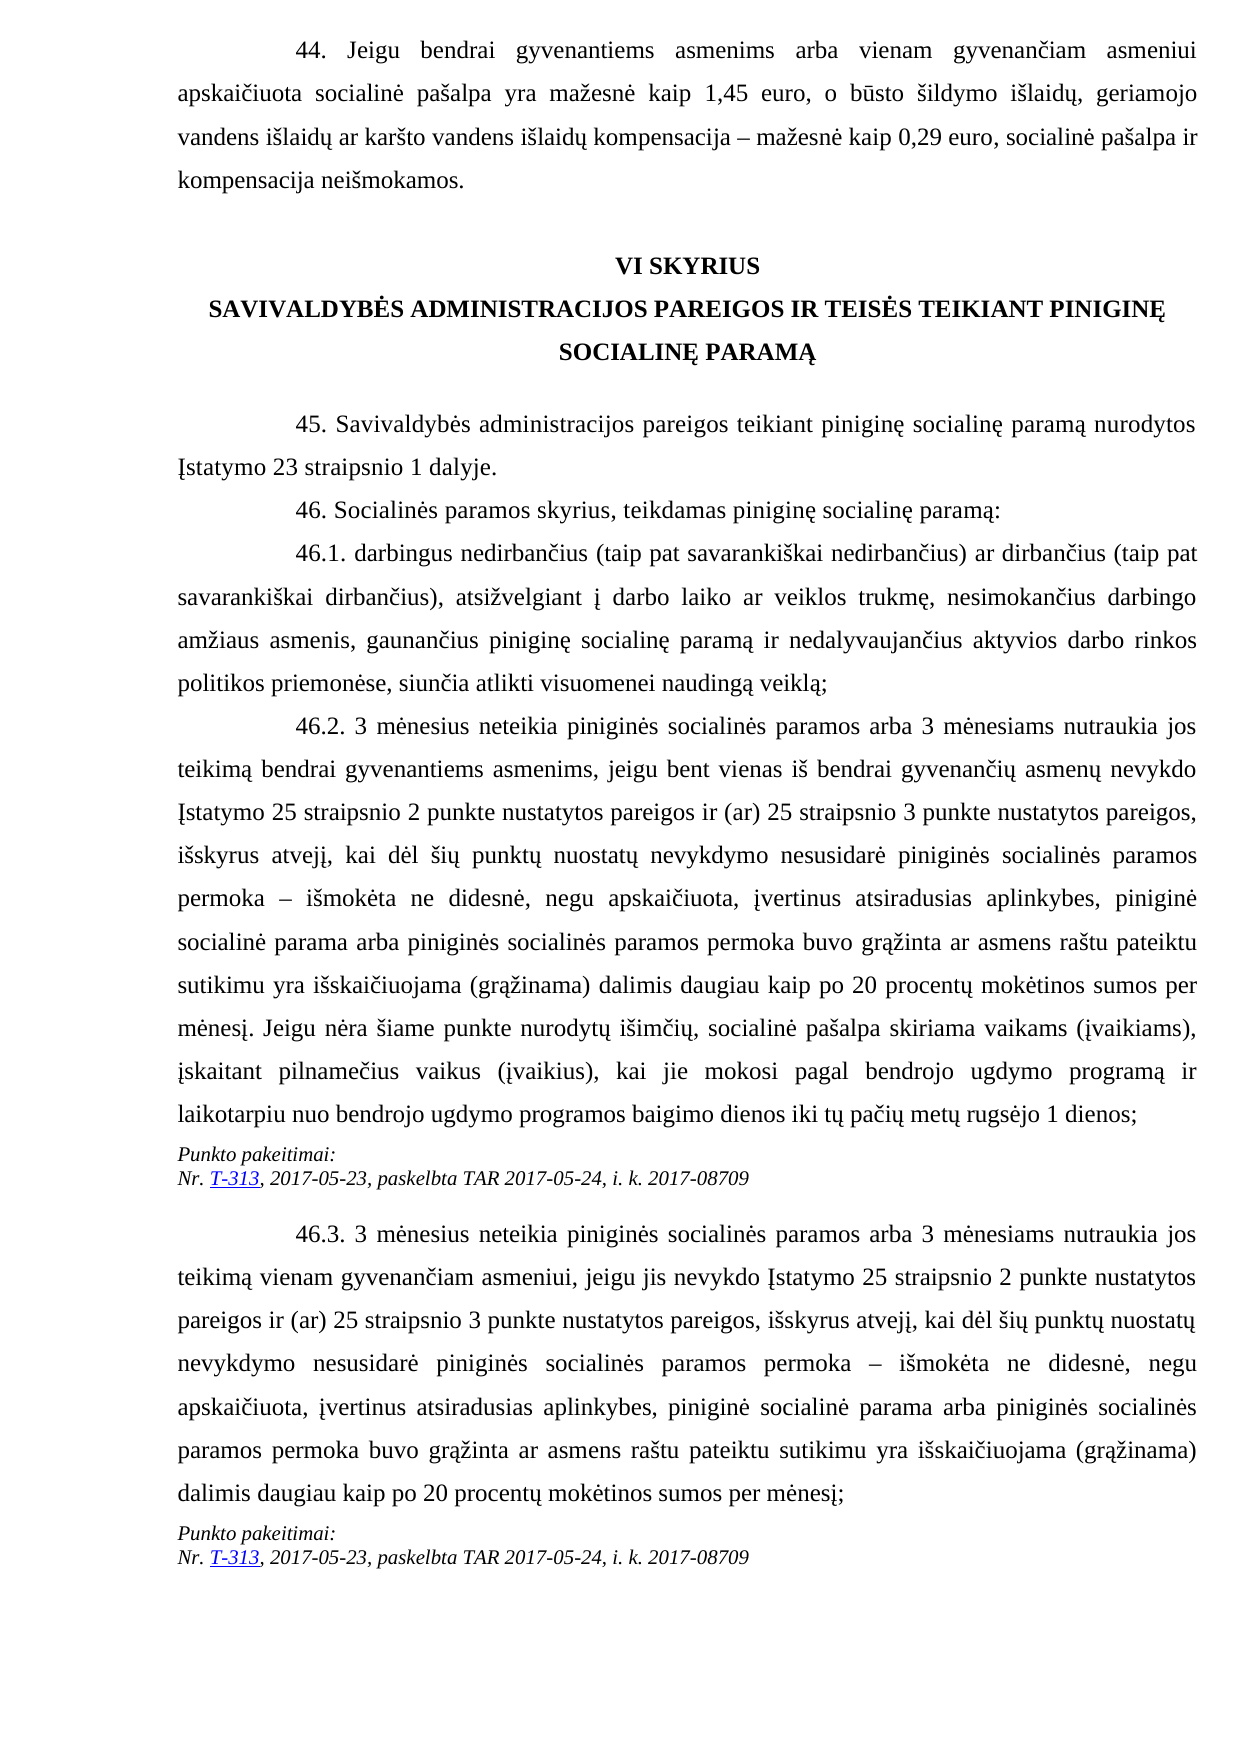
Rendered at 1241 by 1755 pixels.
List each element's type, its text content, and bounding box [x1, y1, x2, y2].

text Nr. T-313, 2017-05-23, paskelbta TAR 2017-05-24, i. k. 2017-08709 [177, 1545, 1198, 1569]
text 44. Jeigu bendrai gyvenantiems asmenims arba vienam gyvenančiam asmeniui apskaičiuota socialinė pašalpa yra mažesnė kaip 1,45 euro, o būsto šildymo išlaidų, geriamojo vandens išlaidų ar karšto vandens išlaidų kompensacija – mažesnė kaip 0,29 euro, socialinė pašalpa ir kompensacija neišmokamos. [177, 35, 1198, 193]
text 46.3. 3 mėnesius neteikia piniginės socialinės paramos arba 3 mėnesiams nutraukia jos teikimą vienam gyvenančiam asmeniui, jeigu jis nevykdo Įstatymo 25 straipsnio 2 punkte nustatytos pareigos ir (ar) 25 straipsnio 3 punkte nustatytos pareigos, išskyrus atvejį, kai dėl šių punktų nuostatų nevykdymo nesusidarė piniginės socialinės paramos permoka – išmokėta ne didesnė, negu apskaičiuota, įvertinus atsiradusias aplinkybes, piniginė socialinė parama arba piniginės socialinės paramos permoka buvo grąžinta ar asmens raštu pateiktu sutikimu yra išskaičiuojama (grąžinama) dalimis daugiau kaip po 20 procentų mokėtinos sumos per mėnesį; [177, 1219, 1198, 1507]
text 46.2. 3 mėnesius neteikia piniginės socialinės paramos arba 3 mėnesiams nutraukia jos teikimą bendrai gyvenantiems asmenims, jeigu bent vienas iš bendrai gyvenančių asmenų nevykdo Įstatymo 25 straipsnio 2 punkte nustatytos pareigos ir (ar) 25 straipsnio 3 punkte nustatytos pareigos, išskyrus atvejį, kai dėl šių punktų nuostatų nevykdymo nesusidarė piniginės socialinės paramos permoka – išmokėta ne didesnė, negu apskaičiuota, įvertinus atsiradusias aplinkybes, piniginė socialinė parama arba piniginės socialinės paramos permoka buvo grąžinta ar asmens raštu pateiktu sutikimu yra išskaičiuojama (grąžinama) dalimis daugiau kaip po 20 procentų mokėtinos sumos per mėnesį. Jeigu nėra šiame punkte nurodytų išimčių, socialinė pašalpa skiriama vaikams (įvaikiams), įskaitant pilnamečius vaikus (įvaikius), kai jie mokosi pagal bendrojo ugdymo programą ir laikotarpiu nuo bendrojo ugdymo programos baigimo dienos iki tų pačių metų rugsėjo 1 dienos; [177, 711, 1198, 1128]
text SAVIVALDYBĖS ADMINISTRACIJOS PAREIGOS IR TEISĖS TEIKIANT PINIGINĘ SOCIALINĘ PARAMĄ [177, 294, 1198, 366]
text 46. Socialinės paramos skyrius, teikdamas piniginę socialinę paramą: [177, 495, 1198, 524]
text 45. Savivaldybės administracijos pareigos teikiant piniginę socialinę paramą nurodytos Įstatymo 23 straipsnio 1 dalyje. [177, 409, 1198, 481]
text Nr. T-313, 2017-05-23, paskelbta TAR 2017-05-24, i. k. 2017-08709 [177, 1166, 1198, 1190]
text VI SKYRIUS [177, 251, 1198, 280]
text Punkto pakeitimai: [177, 1521, 1198, 1545]
text Punkto pakeitimai: [177, 1142, 1198, 1166]
text 46.1. darbingus nedirbančius (taip pat savarankiškai nedirbančius) ar dirbančius (taip pat savarankiškai dirbančius), atsižvelgiant į darbo laiko ar veiklos trukmę, nesimokančius darbingo amžiaus asmenis, gaunančius piniginę socialinę paramą ir nedalyvaujančius aktyvios darbo rinkos politikos priemonėse, siunčia atlikti visuomenei naudingą veiklą; [177, 538, 1198, 697]
